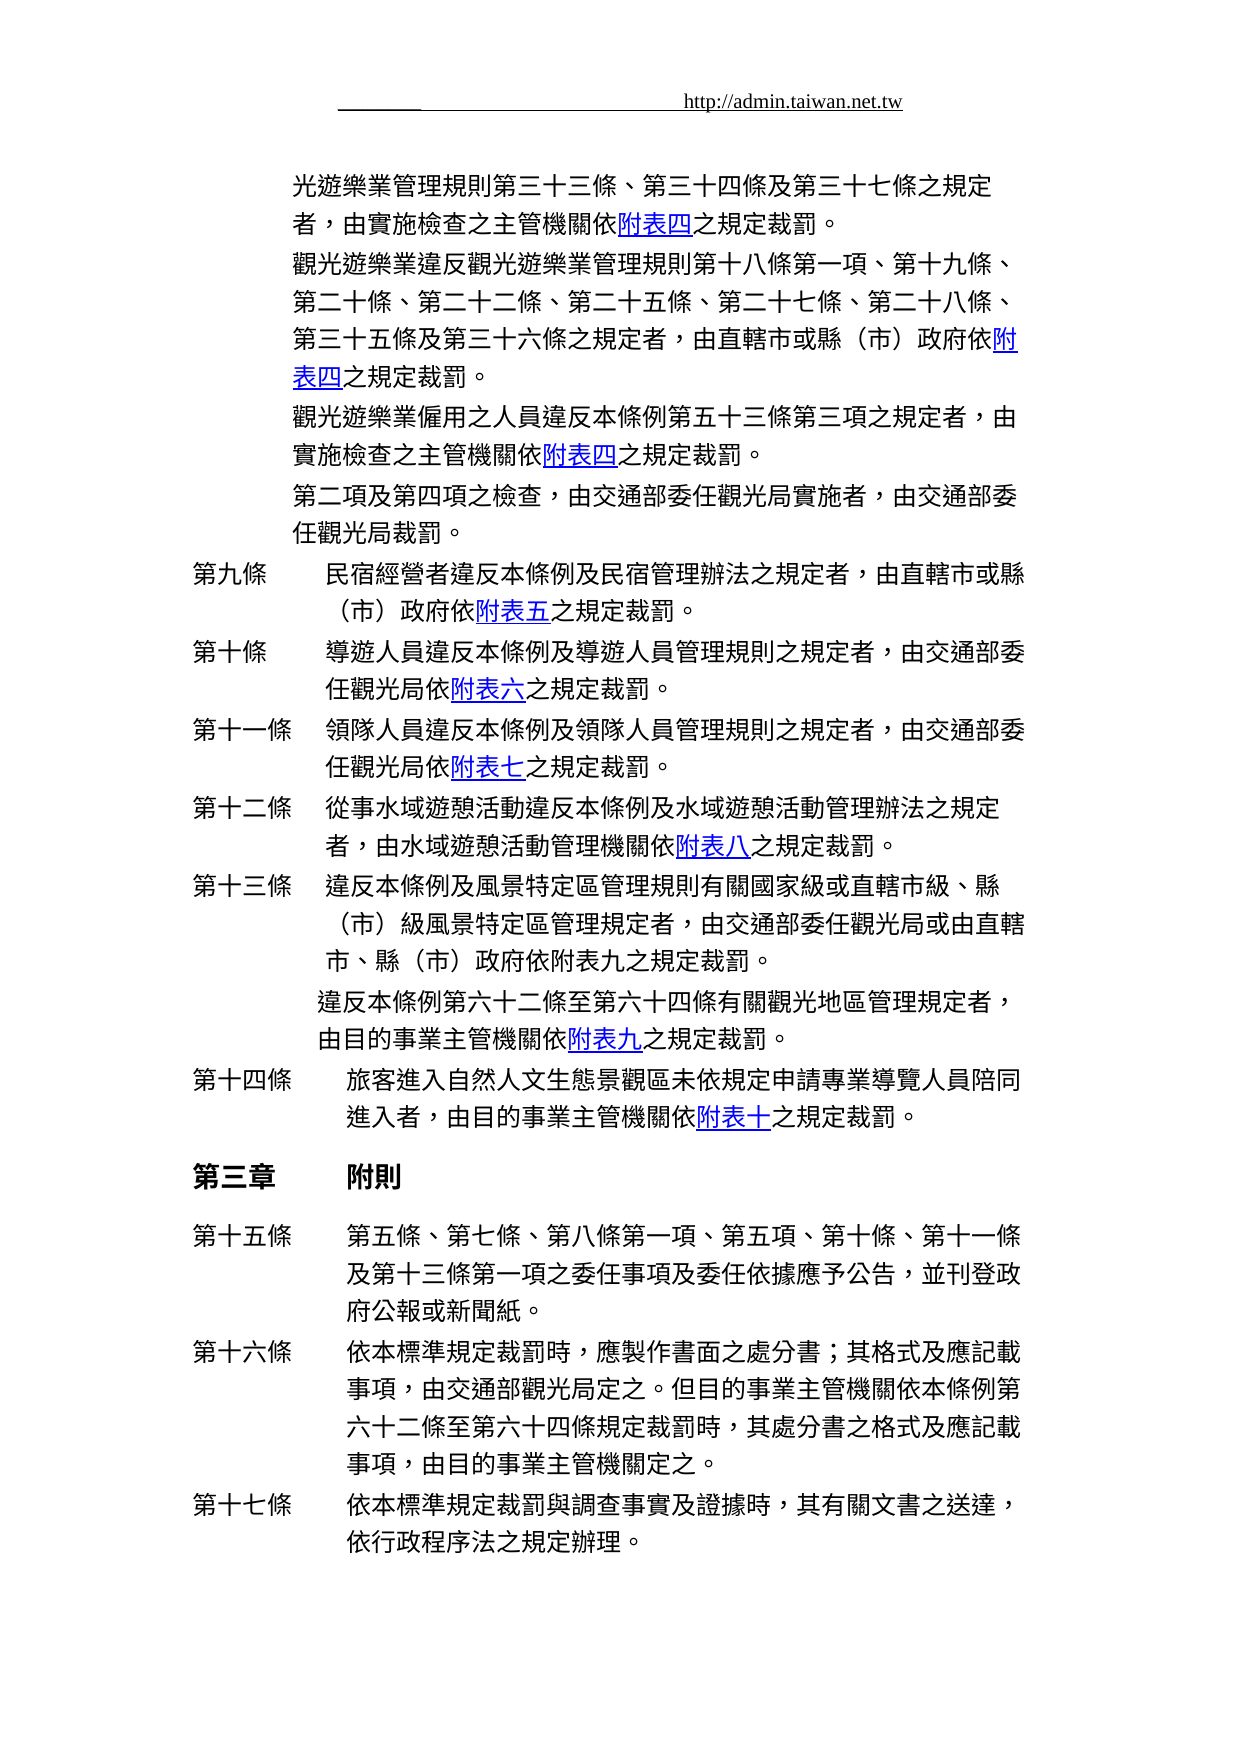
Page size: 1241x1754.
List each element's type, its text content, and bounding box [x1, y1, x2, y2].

table_cell 光遊樂業管理規則第三十三條、第三十四條及第三十七條之規定者，由實施檢查之主管機關依附表四之規定裁罰。 [189, 165, 1037, 243]
table_cell 從事水域遊憩活動違反本條例及水域遊憩活動管理辦法之規定者，由水域遊憩活動管理機關依附表八之規定裁罰。 [323, 786, 1037, 864]
table_cell 第九條 [189, 552, 323, 630]
table_cell 第二項及第四項之檢查，由交通部委任觀光局實施者，由交通部委任觀光局裁罰。 [189, 474, 1037, 552]
table_cell 附則 [343, 1136, 1037, 1214]
table_cell 第十五條 [189, 1215, 343, 1330]
table_cell 民宿經營者違反本條例及民宿管理辦法之規定者，由直轄市或縣（市）政府依附表五之規定裁罰。 [323, 552, 1037, 630]
table_cell 第十二條 [189, 786, 323, 864]
table_cell 領隊人員違反本條例及領隊人員管理規則之規定者，由交通部委任觀光局依附表七之規定裁罰。 [323, 708, 1037, 786]
table_cell 第十六條 [189, 1330, 343, 1483]
table_cell 觀光遊樂業僱用之人員違反本條例第五十三條第三項之規定者，由實施檢查之主管機關依附表四之規定裁罰。 [189, 396, 1037, 474]
table_cell 第十條 [189, 630, 323, 708]
table_cell 導遊人員違反本條例及導遊人員管理規則之規定者，由交通部委任觀光局依附表六之規定裁罰。 [323, 630, 1037, 708]
table_cell 第十四條 [189, 1058, 343, 1136]
table_cell 違反本條例及風景特定區管理規則有關國家級或直轄市級、縣（市）級風景特定區管理規定者，由交通部委任觀光局或由直轄市、縣（市）政府依附表九之規定裁罰。 [323, 865, 1037, 980]
table_cell 旅客進入自然人文生態景觀區未依規定申請專業導覽人員陪同進入者，由目的事業主管機關依附表十之規定裁罰。 [343, 1058, 1037, 1136]
table_cell 第三章 [189, 1136, 343, 1214]
table_cell 第十三條 [189, 865, 323, 980]
table_cell 違反本條例第六十二條至第六十四條有關觀光地區管理規定者，由目的事業主管機關依附表九之規定裁罰。 [189, 980, 1037, 1058]
table_cell 依本標準規定裁罰時，應製作書面之處分書；其格式及應記載事項，由交通部觀光局定之。但目的事業主管機關依本條例第六十二條至第六十四條規定裁罰時，其處分書之格式及應記載事項，由目的事業主管機關定之。 [343, 1330, 1037, 1483]
table_cell 第五條、第七條、第八條第一項、第五項、第十條、第十一條及第十三條第一項之委任事項及委任依據應予公告，並刊登政府公報或新聞紙。 [343, 1215, 1037, 1330]
table_cell 依本標準規定裁罰與調查事實及證據時，其有關文書之送達，依行政程序法之規定辦理。 [343, 1483, 1037, 1561]
table_cell 觀光遊樂業違反觀光遊樂業管理規則第十八條第一項、第十九條、第二十條、第二十二條、第二十五條、第二十七條、第二十八條、第三十五條及第三十六條之規定者，由直轄市或縣（市）政府依附表四之規定裁罰。 [189, 243, 1037, 396]
table_cell 第十一條 [189, 708, 323, 786]
table_cell 第十七條 [189, 1483, 343, 1561]
